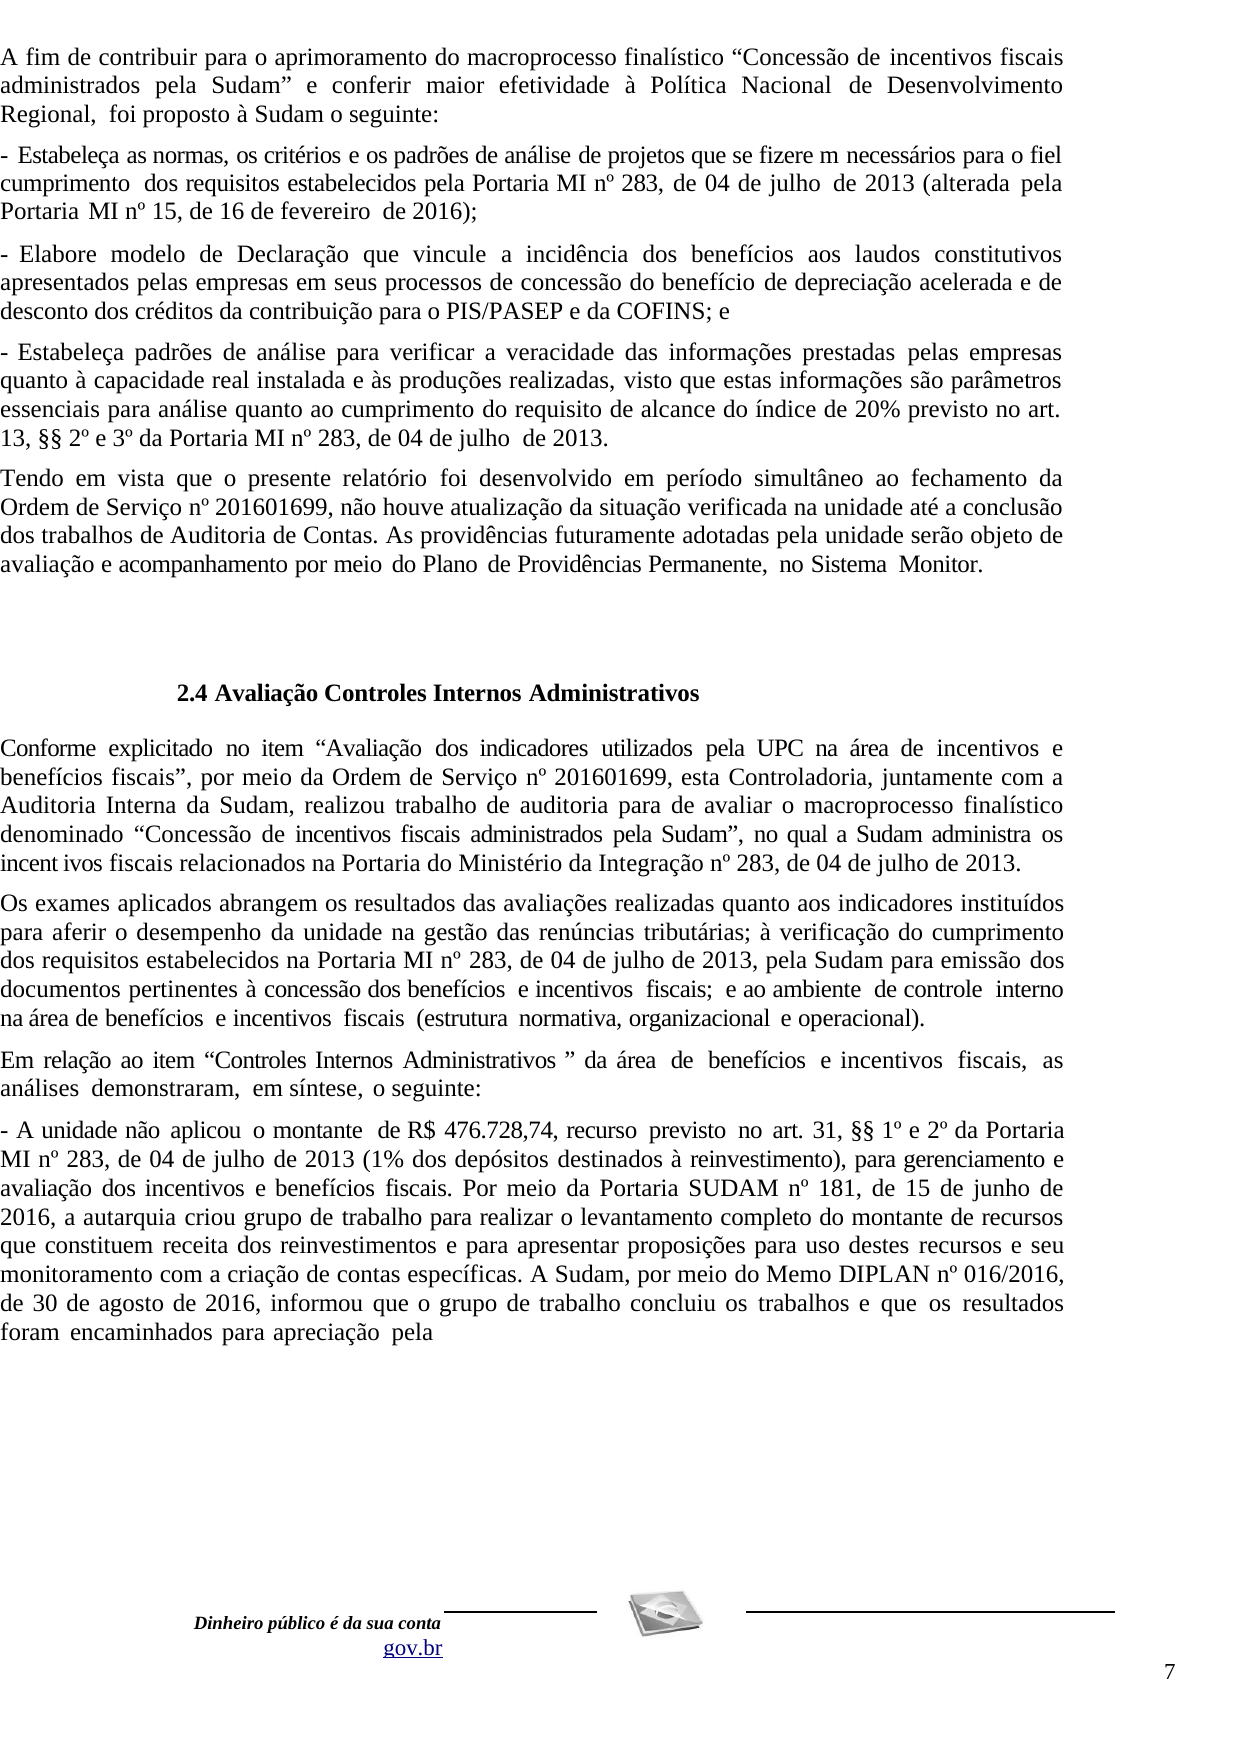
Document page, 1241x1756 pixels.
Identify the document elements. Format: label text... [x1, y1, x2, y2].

list Avaliação Controles Internos Administrativos [177, 678, 1241, 707]
text A fim de contribuir para o aprimoramento do macroprocesso finalístico “Concessão de incentivos fiscais administrados pela Sudam” e conferir maior efetividade à Política Nacional de Desenvolvimento Regional, foi proposto à Sudam o seguinte: [0, 42, 1063, 128]
text Os exames aplicados abrangem os resultados das avaliações realizadas quanto aos indicadores instituídos para aferir o desempenho da unidade na gestão das renúncias tributárias; à verificação do cumprimento dos requisitos estabelecidos na Portaria MI nº 283, de 04 de julho de 2013, pela Sudam para emissão dos documentos pertinentes à concessão dos benefícios e incentivos fiscais; e ao ambiente de controle interno na área de benefícios e incentivos fiscais (estrutura normativa, organizacional e operacional). [0, 888, 1064, 1032]
text Tendo em vista que o presente relatório foi desenvolvido em período simultâneo ao fechamento da Ordem de Serviço nº 201601699, não houve atualização da situação verificada na unidade até a conclusão dos trabalhos de Auditoria de Contas. As providências futuramente adotadas pela unidade serão objeto de avaliação e acompanhamento por meio do Plano de Providências Permanente, no Sistema Monitor. [0, 463, 1063, 578]
text Em relação ao item “Controles Internos Administrativos ” da área de benefícios e incentivos fiscais, as análises demonstraram, em síntese, o seguinte: [0, 1046, 1064, 1102]
list Elabore modelo de Declaração que vincule a incidência dos benefícios aos laudos constitutivos apresentados pelas empresas em seus processos de concessão do benefício de depreciação acelerada e de desconto dos créditos da contribuição para o PIS/PASEP e da COFINS; e [0, 239, 1062, 325]
list Estabeleça as normas, os critérios e os padrões de análise de projetos que se fizere m necessários para o fiel cumprimento dos requisitos estabelecidos pela Portaria MI nº 283, de 04 de julho de 2013 (alterada pela Portaria MI nº 15, de 16 de fevereiro de 2016); [0, 142, 1063, 225]
list Estabeleça padrões de análise para verificar a veracidade das informações prestadas pelas empresas quanto à capacidade real instalada e às produções realizadas, visto que estas informações são parâmetros essenciais para análise quanto ao cumprimento do requisito de alcance do índice de 20% previsto no art. 13, §§ 2º e 3º da Portaria MI nº 283, de 04 de julho de 2013. [0, 337, 1062, 452]
text Conforme explicitado no item “Avaliação dos indicadores utilizados pela UPC na área de incentivos e benefícios fiscais”, por meio da Ordem de Serviço nº 201601699, esta Controladoria, juntamente com a Auditoria Interna da Sudam, realizou trabalho de auditoria para de avaliar o macroprocesso finalístico denominado “Concessão de incentivos fiscais administrados pela Sudam”, no qual a Sudam administra os incent ivos fiscais relacionados na Portaria do Ministério da Integração nº 283, de 04 de julho de 2013. [0, 733, 1064, 877]
list A unidade não aplicou o montante de R$ 476.728,74, recurso previsto no art. 31, §§ 1º e 2º da Portaria MI nº 283, de 04 de julho de 2013 (1% dos depósitos destinados à reinvestimento), para gerenciamento e avaliação dos incentivos e benefícios fiscais. Por meio da Portaria SUDAM nº 181, de 15 de junho de 2016, a autarquia criou grupo de trabalho para realizar o levantamento completo do montante de recursos que constituem receita dos reinvestimentos e para apresentar proposições para uso destes recursos e seu monitoramento com a criação de contas específicas. A Sudam, por meio do Memo DIPLAN nº 016/2016, de 30 de agosto de 2016, informou que o grupo de trabalho concluiu os trabalhos e que os resultados foram encaminhados para apreciação pela [0, 1115, 1064, 1345]
